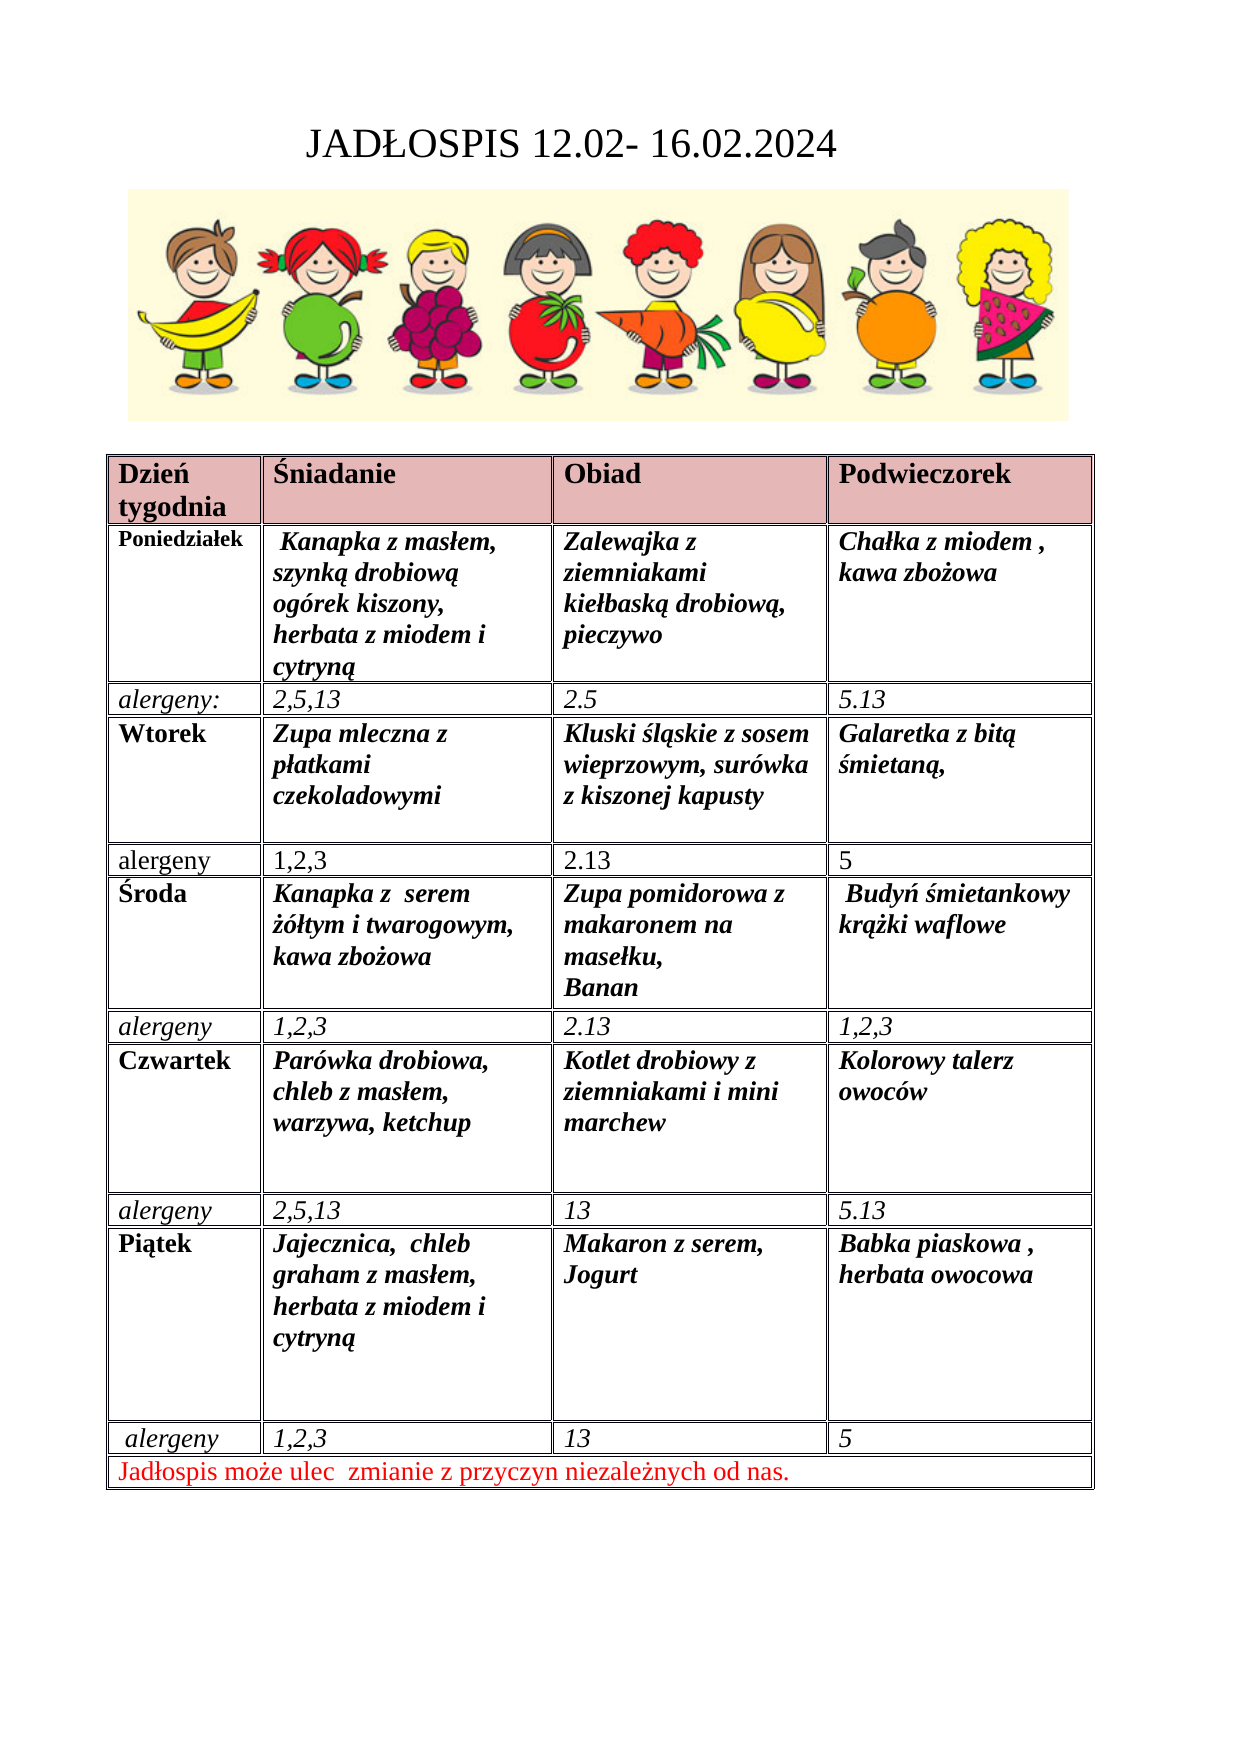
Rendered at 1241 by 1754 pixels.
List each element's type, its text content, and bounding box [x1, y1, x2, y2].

table_cell 5 [829, 845, 1091, 875]
table_cell 2,5 [554, 684, 826, 714]
table_header Podwieczorek [829, 457, 1091, 523]
table_cell Jadłospis może ulec zmianie z przyczyn niezależnych od nas. [109, 1457, 1091, 1487]
table_cell Chałka z miodem , kawa zbożowa [829, 526, 1091, 681]
table_cell 5 [829, 1423, 1091, 1453]
table_cell Poniedziałek [109, 526, 260, 681]
table_cell alergeny [109, 1195, 260, 1225]
table_cell 1,2,3 [264, 1012, 551, 1042]
table_cell Zalewajka z ziemniakami kiełbaską drobiową, pieczywo [554, 526, 826, 681]
table_cell Kluski śląskie z sosem wieprzowym, surówka z kiszonej kapusty [554, 718, 826, 842]
table_cell alergeny [109, 1012, 260, 1042]
table_cell Kanapka z serem żółtym i twarogowym, kawa zbożowa [264, 878, 551, 1008]
text JADŁOSPIS 12.02- 16.02.2024 [118, 118, 1122, 166]
table_cell alergeny [109, 1423, 260, 1453]
table_header Obiad [554, 457, 826, 523]
table_cell Środa [109, 878, 260, 1008]
table_header Śniadanie [264, 457, 551, 523]
table_header Dzień tygodnia [109, 457, 260, 523]
table_cell 1,2,3 [264, 1423, 551, 1453]
table_cell Jajecznica, chleb graham z masłem, herbata z miodem i cytryną [264, 1229, 551, 1420]
table_cell 13 [554, 1195, 826, 1225]
table_cell Wtorek [109, 718, 260, 842]
table_cell Kanapka z masłem, szynką drobiową ogórek kiszony, herbata z miodem i cytryną [264, 526, 551, 681]
table_cell 2,5,13 [264, 684, 551, 714]
table_cell Kotlet drobiowy z ziemniakami i mini marchew [554, 1045, 826, 1192]
table_cell Makaron z serem, Jogurt [554, 1229, 826, 1420]
picture [127, 189, 1069, 421]
table_cell Budyń śmietankowy krążki waflowe [829, 878, 1091, 1008]
table_cell Czwartek [109, 1045, 260, 1192]
table_cell Parówka drobiowa, chleb z masłem, warzywa, ketchup [264, 1045, 551, 1192]
table_cell Galaretka z bitą śmietaną, [829, 718, 1091, 842]
table_cell Kolorowy talerz owoców [829, 1045, 1091, 1192]
table_cell 1,2,3 [829, 1012, 1091, 1042]
table_cell alergeny: [109, 684, 260, 714]
table_cell Babka piaskowa , herbata owocowa [829, 1229, 1091, 1420]
table_cell 2,13 [554, 1012, 826, 1042]
table_cell 5,13 [829, 684, 1091, 714]
table_cell Zupa pomidorowa z makaronem na masełku, Banan [554, 878, 826, 1008]
table_cell Piątek [109, 1229, 260, 1420]
table_cell 1,2,3 [264, 845, 551, 875]
table_cell 5,13 [829, 1195, 1091, 1225]
table_cell alergeny [109, 845, 260, 875]
table_cell 13 [554, 1423, 826, 1453]
table_cell 2,5,13 [264, 1195, 551, 1225]
table_cell Zupa mleczna z płatkami czekoladowymi [264, 718, 551, 842]
table_cell 2,13 [554, 845, 826, 875]
